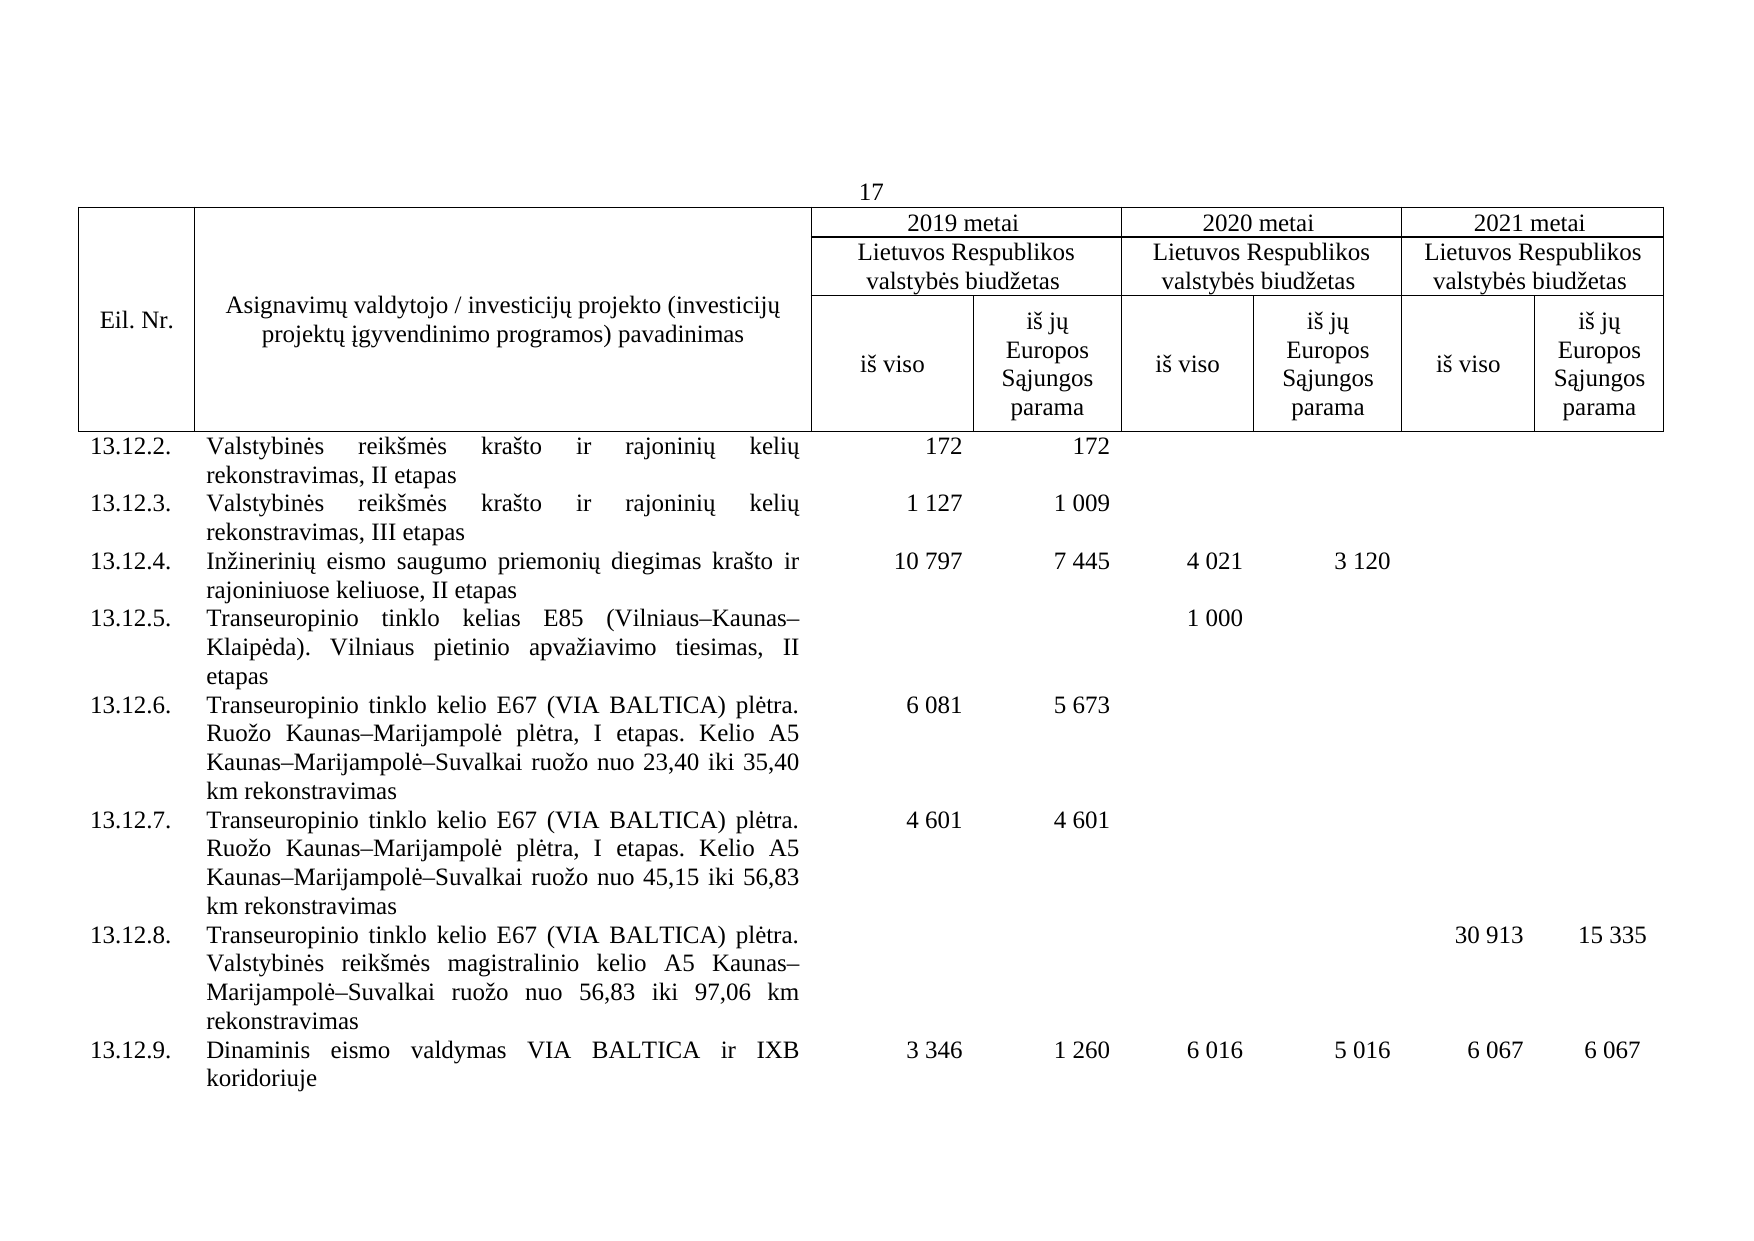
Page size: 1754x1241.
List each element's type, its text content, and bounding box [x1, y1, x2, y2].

table_cell [1121, 432, 1254, 488]
table_cell [1121, 805, 1254, 920]
table_cell Lietuvos Respublikos valstybės biudžetas [1122, 238, 1401, 295]
table_cell [1121, 690, 1254, 805]
table_cell Valstybinės reikšmės krašto ir rajoninių kelių rekonstravimas, III etapas [195, 489, 811, 546]
table_cell Valstybinės reikšmės krašto ir rajoninių kelių rekonstravimas, II etapas [195, 432, 811, 488]
table_cell Transeuropinio tinklo kelio E67 (VIA BALTICA) plėtra. Ruožo Kaunas–Marijampolė plėtra, I etapas. Kelio A5 Kaunas–Marijampolė–Suvalkai ruožo nuo 45,15 iki 56,83 km rekonstravimas [195, 805, 811, 920]
table_header 2019 metai [812, 208, 1121, 236]
table_cell iš viso [812, 296, 973, 431]
table_cell 5 673 [973, 690, 1121, 805]
table_cell [1254, 432, 1402, 488]
table_cell 13.12.2. [79, 432, 195, 488]
table_cell Transeuropinio tinklo kelias E85 (Vilniaus–Kaunas–Klaipėda). Vilniaus pietinio apvažiavimo tiesimas, II etapas [195, 604, 811, 690]
table_cell [1254, 805, 1402, 920]
table_cell 3 120 [1254, 546, 1402, 603]
table_cell iš jų Europos Sąjungos parama [1254, 296, 1401, 431]
table_cell 1 009 [973, 489, 1121, 546]
table_cell 1 260 [973, 1035, 1121, 1092]
table_cell Transeuropinio tinklo kelio E67 (VIA BALTICA) plėtra. Valstybinės reikšmės magistralinio kelio A5 Kaunas–Marijampolė–Suvalkai ruožo nuo 56,83 iki 97,06 km rekonstravimas [195, 920, 811, 1035]
table_cell 1 127 [811, 489, 973, 546]
table_cell [973, 920, 1121, 1035]
table_cell [1535, 489, 1664, 546]
table_cell 13.12.6. [79, 690, 195, 805]
table_cell 15 335 [1535, 920, 1664, 1035]
table_cell 13.12.3. [79, 489, 195, 546]
table_cell 3 346 [811, 1035, 973, 1092]
table_header Asignavimų valdytojo / investicijų projekto (investicijų projektų įgyvendinimo programos) pavadinimas [195, 208, 811, 431]
table_cell 13.12.5. [79, 604, 195, 690]
table_cell 6 016 [1121, 1035, 1254, 1092]
table_cell iš jų Europos Sąjungos parama [974, 296, 1121, 431]
table_cell 6 067 [1402, 1035, 1534, 1092]
table_cell [1254, 920, 1402, 1035]
table_cell [1254, 690, 1402, 805]
table_cell 10 797 [811, 546, 973, 603]
table_cell iš viso [1402, 296, 1534, 431]
table_cell 4 021 [1121, 546, 1254, 603]
table_cell [1535, 690, 1664, 805]
table_cell [1535, 432, 1664, 488]
table_cell iš viso [1122, 296, 1253, 431]
table_cell 5 016 [1254, 1035, 1402, 1092]
table_cell [1402, 432, 1534, 488]
table_cell Dinaminis eismo valdymas VIA BALTICA ir IXB koridoriuje [195, 1035, 811, 1092]
table_cell [1402, 604, 1534, 690]
table_header 2021 metai [1402, 208, 1663, 236]
table_cell 13.12.9. [79, 1035, 195, 1092]
table_cell 13.12.4. [79, 546, 195, 603]
table_cell 172 [973, 432, 1121, 488]
table_cell [973, 604, 1121, 690]
table_cell [811, 604, 973, 690]
table_cell [1535, 546, 1664, 603]
table_cell [1254, 604, 1402, 690]
table_cell 30 913 [1402, 920, 1534, 1035]
table_cell 4 601 [973, 805, 1121, 920]
table_cell Transeuropinio tinklo kelio E67 (VIA BALTICA) plėtra. Ruožo Kaunas–Marijampolė plėtra, I etapas. Kelio A5 Kaunas–Marijampolė–Suvalkai ruožo nuo 23,40 iki 35,40 km rekonstravimas [195, 690, 811, 805]
table_cell 6 067 [1535, 1035, 1664, 1092]
table_header 2020 metai [1122, 208, 1401, 236]
table_cell Lietuvos Respublikos valstybės biudžetas [1402, 238, 1663, 295]
table_cell [811, 920, 973, 1035]
table_cell 6 081 [811, 690, 973, 805]
table_cell [1121, 920, 1254, 1035]
table_cell [1535, 805, 1664, 920]
table_cell Inžinerinių eismo saugumo priemonių diegimas krašto ir rajoniniuose keliuose, II etapas [195, 546, 811, 603]
table_cell Lietuvos Respublikos valstybės biudžetas [812, 238, 1121, 295]
table_cell [1535, 604, 1664, 690]
table_cell [1402, 690, 1534, 805]
table_cell 4 601 [811, 805, 973, 920]
table_cell [1121, 489, 1254, 546]
table_cell 13.12.8. [79, 920, 195, 1035]
table_cell 13.12.7. [79, 805, 195, 920]
table_cell 7 445 [973, 546, 1121, 603]
table_cell [1402, 805, 1534, 920]
table_cell [1254, 489, 1402, 546]
table_cell 172 [811, 432, 973, 488]
table_cell iš jų Europos Sąjungos parama [1535, 296, 1663, 431]
table_cell 1 000 [1121, 604, 1254, 690]
table_header Eil. Nr. [79, 208, 194, 431]
table_cell [1402, 546, 1534, 603]
table_cell [1402, 489, 1534, 546]
